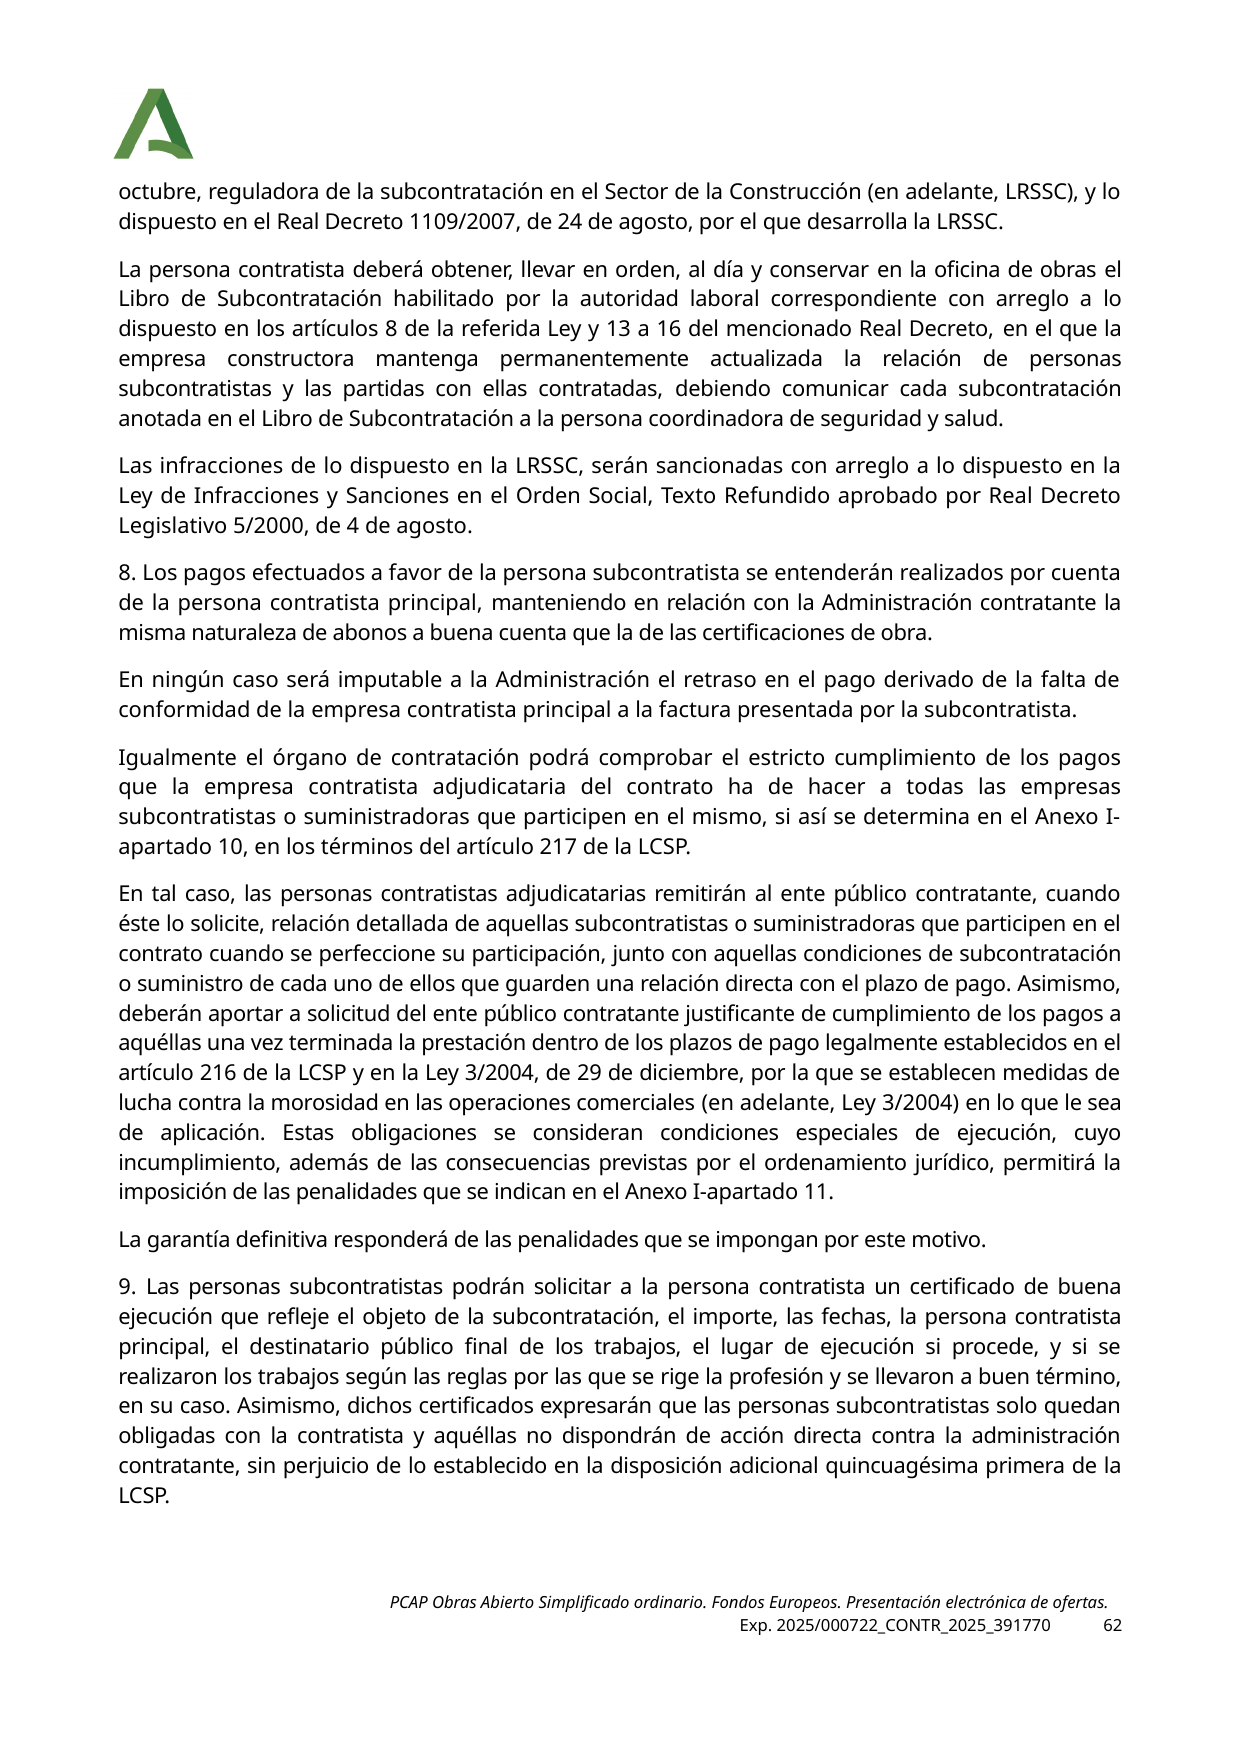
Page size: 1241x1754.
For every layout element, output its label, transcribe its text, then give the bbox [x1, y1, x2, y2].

text Igualmente el órgano de contratación podrá comprobar el estricto cumplimiento de los pagos que la empresa contratista adjudicataria del contrato ha de hacer a todas las empresas subcontratistas o suministradoras que participen en el mismo, si así se determina en el Anexo I-apartado 10, en los términos del artículo 217 de la LCSP. [118, 742, 1122, 861]
text Las infracciones de lo dispuesto en la LRSSC, serán sancionadas con arreglo a lo dispuesto en la Ley de Infracciones y Sanciones en el Orden Social, Texto Refundido aprobado por Real Decreto Legislativo 5/2000, de 4 de agosto. [118, 450, 1122, 539]
text 8. Los pagos efectuados a favor de la persona subcontratista se entenderán realizados por cuenta de la persona contratista principal, manteniendo en relación con la Administración contratante la misma naturaleza de abonos a buena cuenta que la de las certificaciones de obra. [118, 557, 1122, 647]
text La persona contratista deberá obtener, llevar en orden, al día y conservar en la oficina de obras el Libro de Subcontratación habilitado por la autoridad laboral correspondiente con arreglo a lo dispuesto en los artículos 8 de la referida Ley y 13 a 16 del mencionado Real Decreto, en el que la empresa constructora mantenga permanentemente actualizada la relación de personas subcontratistas y las partidas con ellas contratadas, debiendo comunicar cada subcontratación anotada en el Libro de Subcontratación a la persona coordinadora de seguridad y salud. [118, 254, 1122, 432]
text La garantía definitiva responderá de las penalidades que se impongan por este motivo. [118, 1224, 1122, 1254]
text octubre, reguladora de la subcontratación en el Sector de la Construcción (en adelante, LRSSC), y lo dispuesto en el Real Decreto 1109/2007, de 24 de agosto, por el que desarrolla la LRSSC. [118, 176, 1122, 236]
picture [109, 84, 198, 163]
text 9. Las personas subcontratistas podrán solicitar a la persona contratista un certificado de buena ejecución que refleje el objeto de la subcontratación, el importe, las fechas, la persona contratista principal, el destinatario público final de los trabajos, el lugar de ejecución si procede, y si se realizaron los trabajos según las reglas por las que se rige la profesión y se llevaron a buen término, en su caso. Asimismo, dichos certificados expresarán que las personas subcontratistas solo quedan obligadas con la contratista y aquéllas no dispondrán de acción directa contra la administración contratante, sin perjuicio de lo establecido en la disposición adicional quincuagésima primera de la LCSP. [118, 1271, 1122, 1510]
text En tal caso, las personas contratistas adjudicatarias remitirán al ente público contratante, cuando éste lo solicite, relación detallada de aquellas subcontratistas o suministradoras que participen en el contrato cuando se perfeccione su participación, junto con aquellas condiciones de subcontratación o suministro de cada uno de ellos que guarden una relación directa con el plazo de pago. Asimismo, deberán aportar a solicitud del ente público contratante justificante de cumplimiento de los pagos a aquéllas una vez terminada la prestación dentro de los plazos de pago legalmente establecidos en el artículo 216 de la LCSP y en la Ley 3/2004, de 29 de diciembre, por la que se establecen medidas de lucha contra la morosidad en las operaciones comerciales (en adelante, Ley 3/2004) en lo que le sea de aplicación. Estas obligaciones se consideran condiciones especiales de ejecución, cuyo incumplimiento, además de las consecuencias previstas por el ordenamiento jurídico, permitirá la imposición de las penalidades que se indican en el Anexo I-apartado 11. [118, 878, 1122, 1206]
text En ningún caso será imputable a la Administración el retraso en el pago derivado de la falta de conformidad de la empresa contratista principal a la factura presentada por la subcontratista. [118, 664, 1122, 724]
